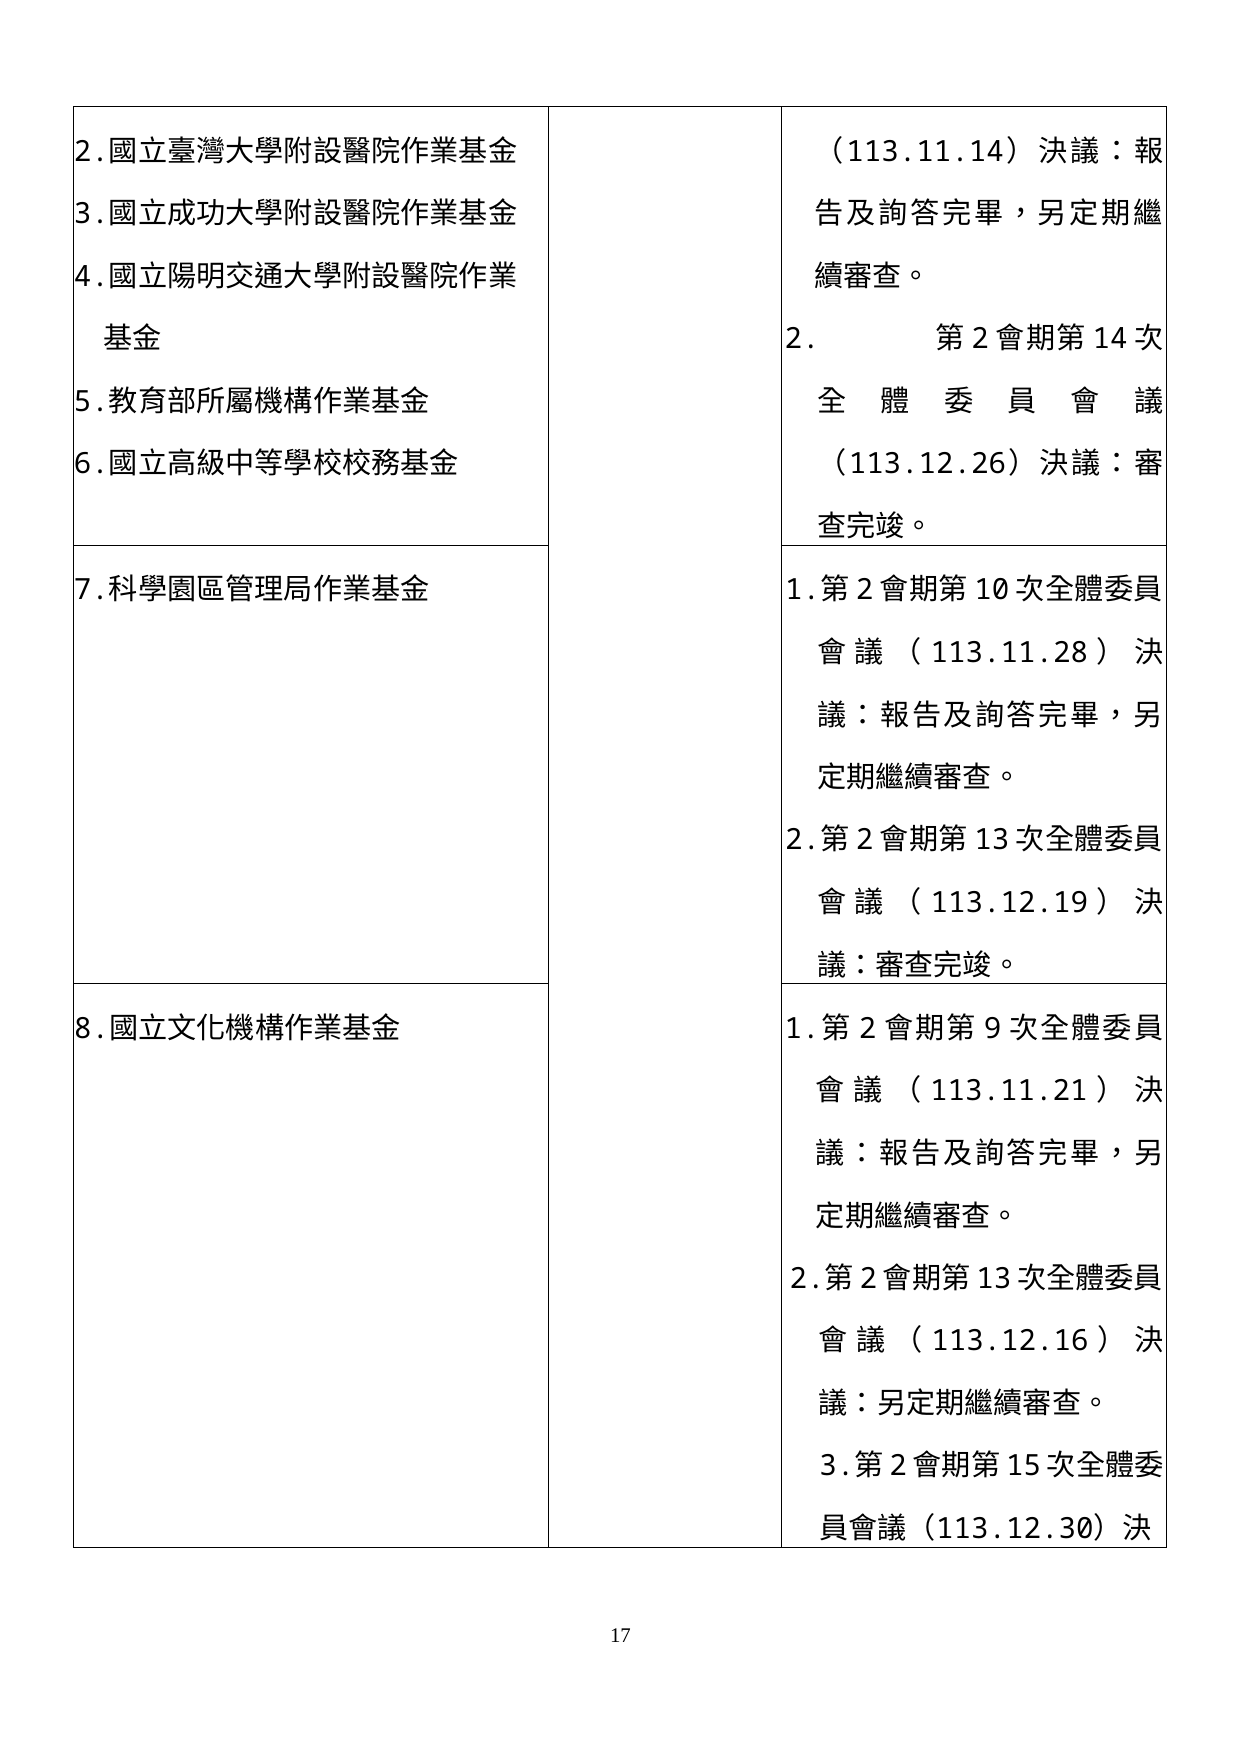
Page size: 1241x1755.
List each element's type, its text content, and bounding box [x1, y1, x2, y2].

table_cell 8.國立文化機構作業基金 [74, 984, 548, 1547]
table_cell [549, 107, 781, 1547]
table_cell （113.11.14）決議：報告及詢答完畢，另定期繼續審查。 第2會期第14次全體委員會議（113.12.26）決議：審查完竣。 [782, 107, 1166, 544]
table_cell 1.第2會期第10次全體委員會議（113.11.28）決議：報告及詢答完畢，另定期繼續審查。 2.第2會期第13次全體委員會議（113.12.19）決議：審查完竣。 [782, 546, 1166, 983]
table_cell 1.第2會期第9次全體委員會議（113.11.21）決議：報告及詢答完畢，另定期繼續審查。 2.第2會期第13次全體委員會議（113.12.16）決議：另定期繼續審查。 3.第2會期第15次全體委員會議（113.12.30）決 [782, 984, 1166, 1547]
table_cell 2.國立臺灣大學附設醫院作業基金 3.國立成功大學附設醫院作業基金 4.國立陽明交通大學附設醫院作業基金 5.教育部所屬機構作業基金 6.國立高級中等學校校務基金 [74, 107, 548, 544]
table_cell 7.科學園區管理局作業基金 [74, 546, 548, 983]
